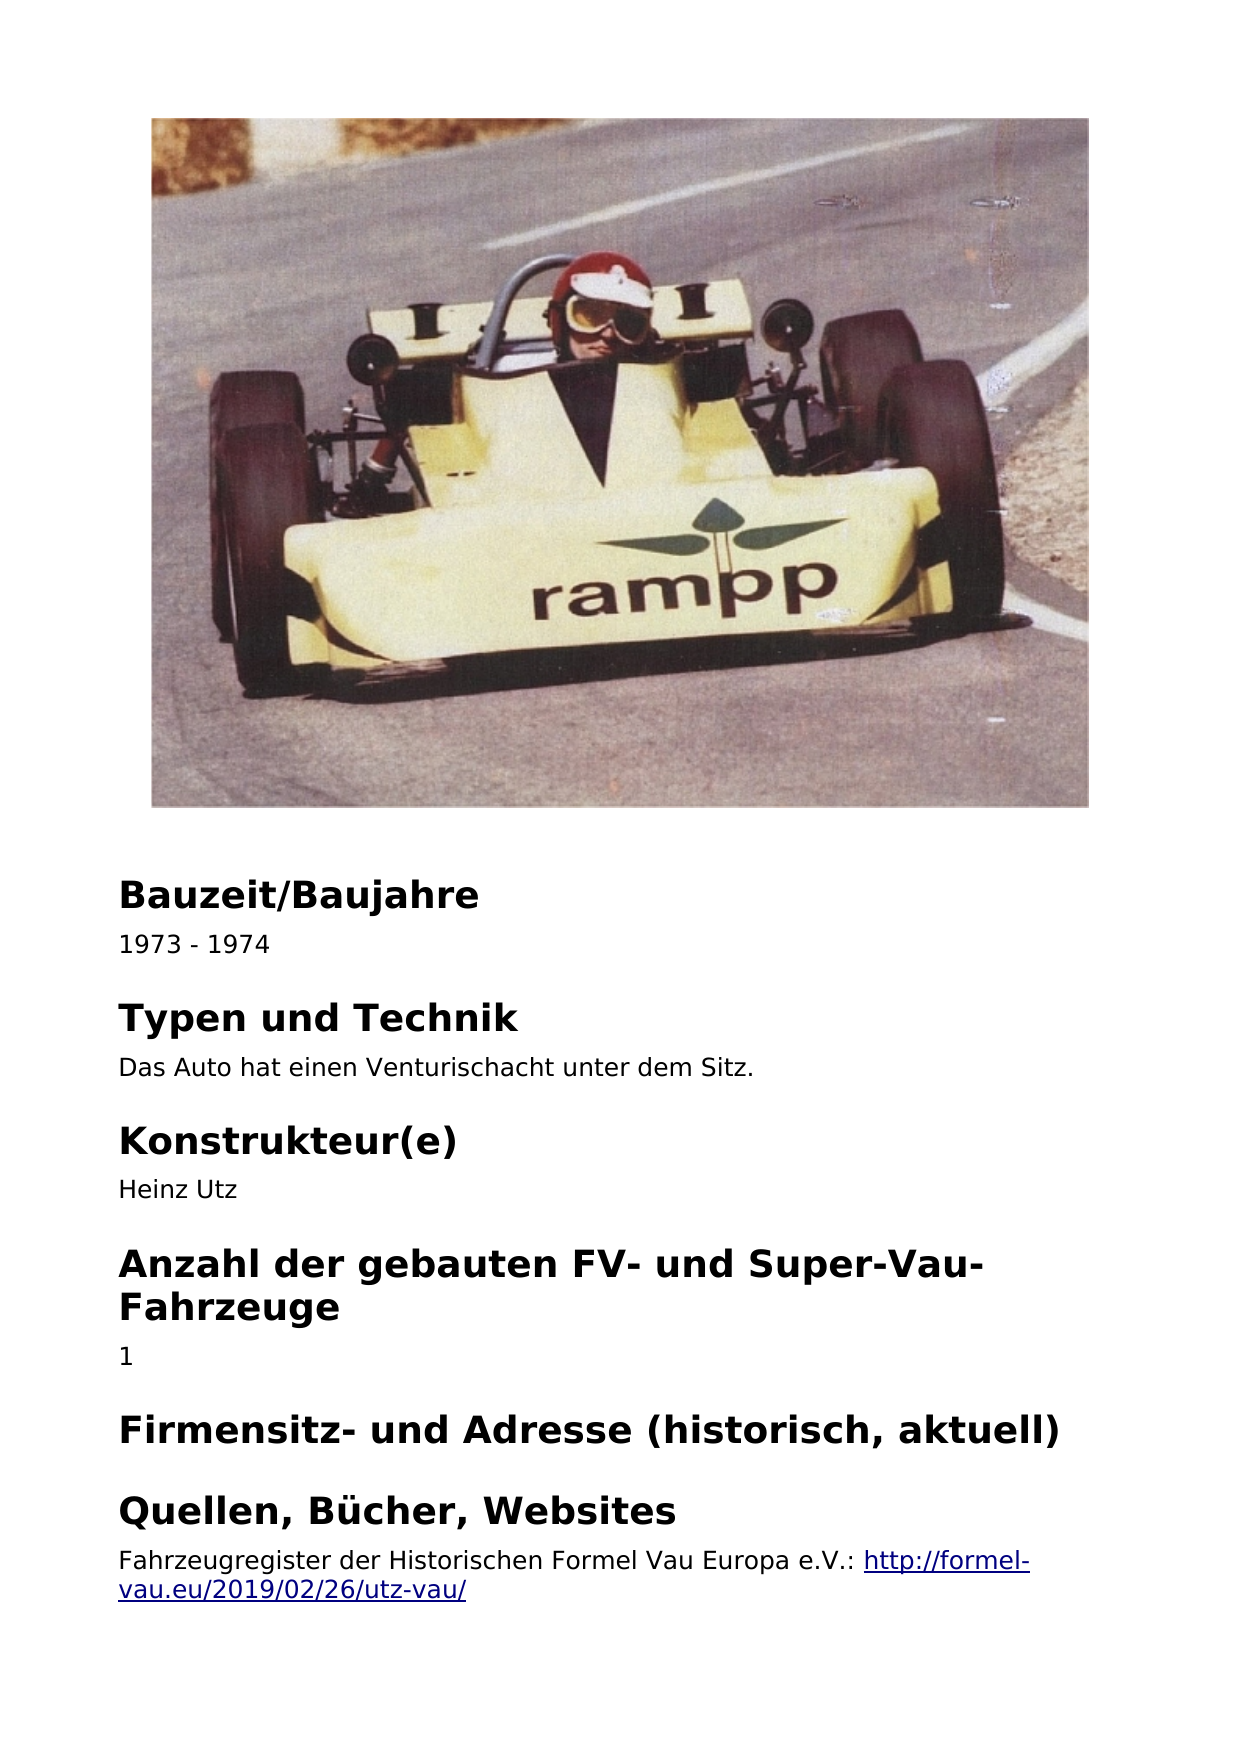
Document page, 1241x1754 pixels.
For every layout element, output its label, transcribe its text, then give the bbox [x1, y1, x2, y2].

subtitle Firmensitz- und Adresse (historisch, aktuell) [118, 1409, 1122, 1452]
text 1973 - 1974 [118, 930, 1122, 959]
text Das Auto hat einen Venturischacht unter dem Sitz. [118, 1053, 1122, 1082]
subtitle Konstrukteur(e) [118, 1119, 1122, 1163]
text 1 [118, 1342, 1122, 1371]
text Fahrzeugregister der Historischen Formel Vau Europa e.V.: http://formel-vau.eu/2019/02/26/utz-vau/ [118, 1546, 1122, 1604]
subtitle Anzahl der gebauten FV- und Super-Vau-Fahrzeuge [118, 1242, 1122, 1329]
text Heinz Utz [118, 1176, 1122, 1205]
subtitle Bauzeit/Baujahre [118, 874, 1122, 917]
subtitle Typen und Technik [118, 997, 1122, 1040]
subtitle Quellen, Bücher, Websites [118, 1490, 1122, 1533]
picture [151, 118, 1089, 808]
